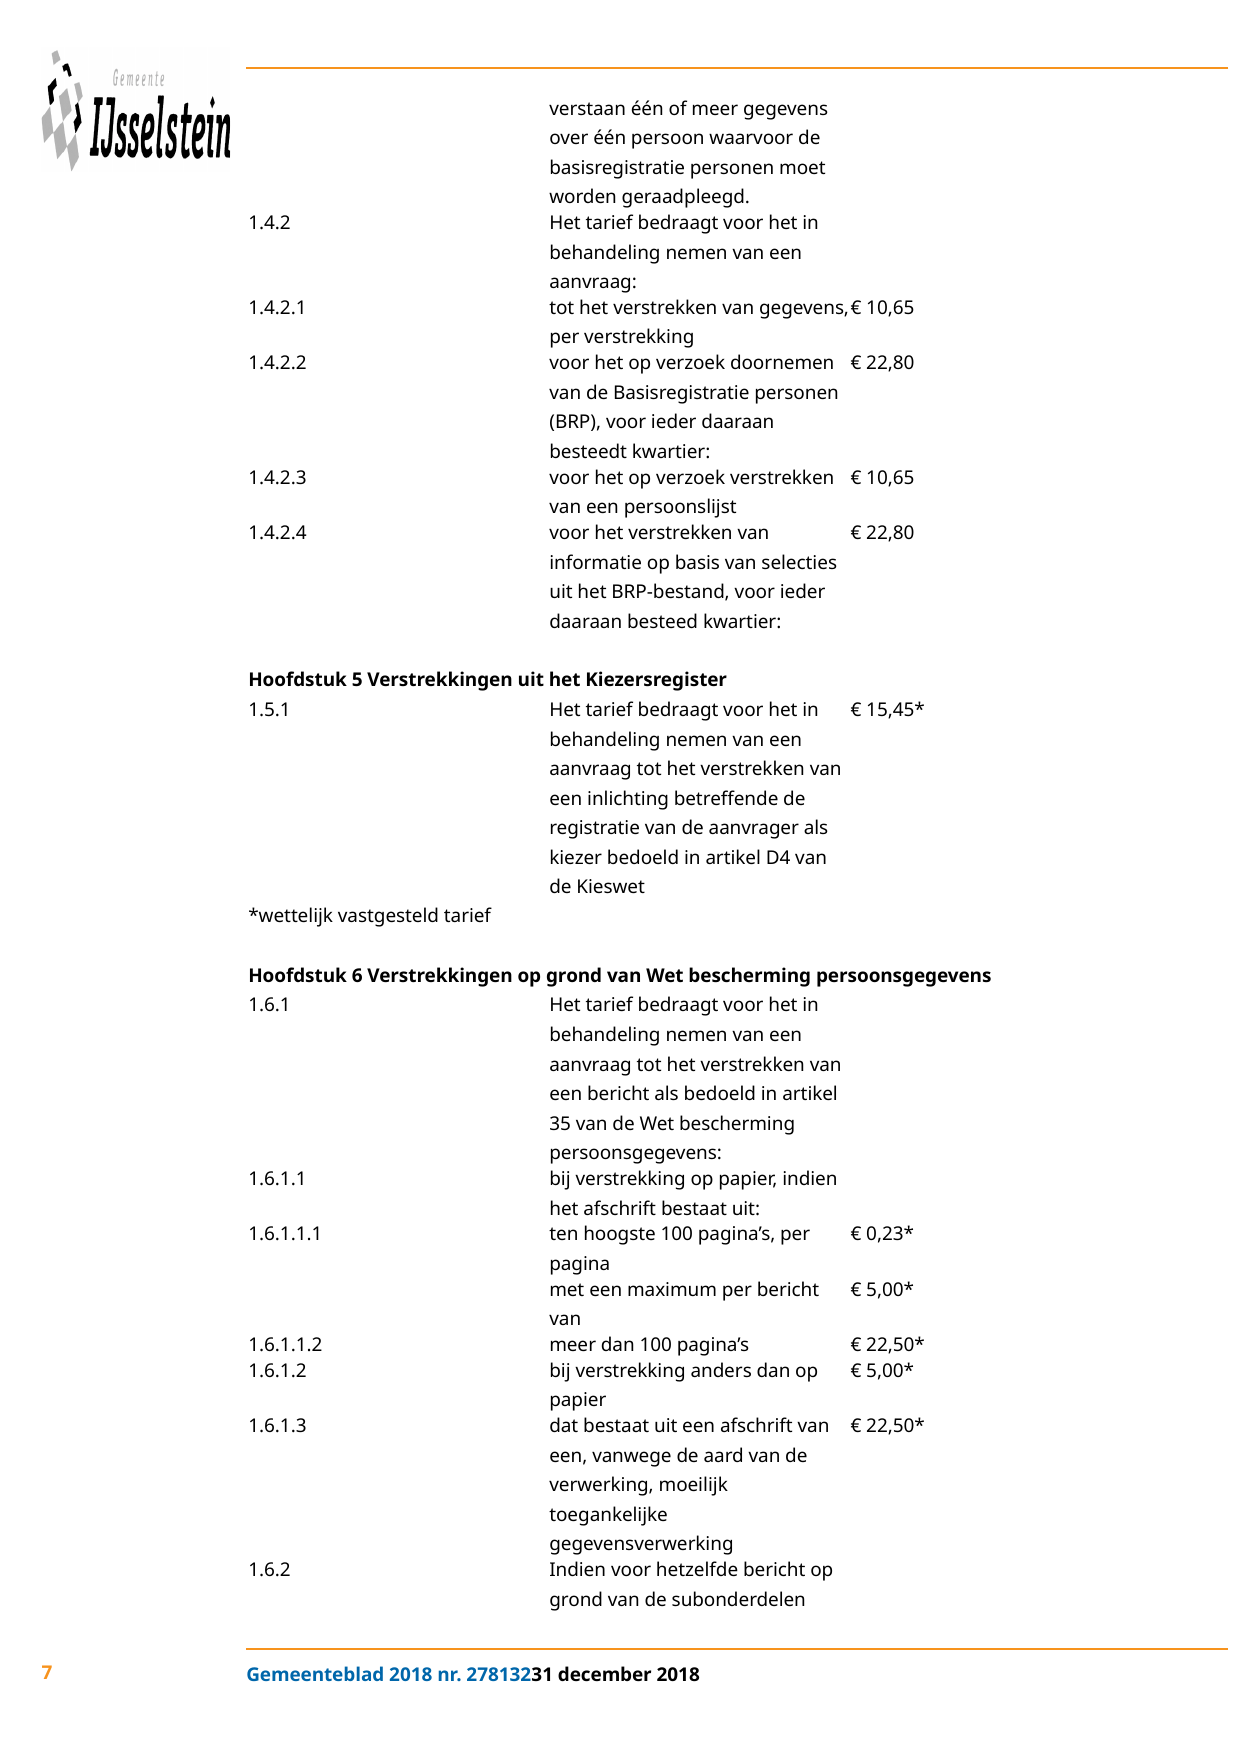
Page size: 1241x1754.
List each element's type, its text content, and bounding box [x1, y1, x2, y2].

picture [41, 47, 231, 172]
table_cell € 22,80 [850, 350, 1152, 464]
table_header Het tarief bedraagt voor het in behandeling nemen van een aanvraag tot het verstrekken van een inlichting betreffende de registratie van de aanvrager als kiezer bedoeld in artikel D4 van de Kieswet [549, 696, 850, 899]
table_cell € 0,23* [850, 1221, 1152, 1276]
table_cell € 22,50* [850, 1412, 1152, 1556]
table_cell 1.4.2.3 [248, 464, 549, 519]
table_cell € 10,65 [850, 464, 1152, 519]
table_cell 1.4.2.2 [248, 350, 549, 464]
table_header [248, 95, 549, 209]
text Hoofdstuk 5 Verstrekkingen uit het Kiezersregister [248, 667, 1152, 692]
table_cell bij verstrekking anders dan op papier [549, 1357, 850, 1412]
table_cell met een maximum per bericht van [549, 1276, 850, 1331]
table_header € 15,45* [850, 696, 1152, 899]
table_cell 1.6.1.2 [248, 1357, 549, 1412]
table_cell meer dan 100 pagina’s [549, 1331, 850, 1357]
table_header [850, 992, 1152, 1165]
table_cell [850, 209, 1152, 294]
table_cell Indien voor hetzelfde bericht op grond van de subonderdelen [549, 1556, 850, 1612]
table_cell € 5,00* [850, 1357, 1152, 1412]
table_cell ten hoogste 100 pagina’s, per pagina [549, 1221, 850, 1276]
table_cell 1.6.1.1 [248, 1165, 549, 1221]
table_cell 1.4.2.1 [248, 294, 549, 349]
table_cell bij verstrekking op papier, indien het afschrift bestaat uit: [549, 1165, 850, 1221]
table_cell tot het verstrekken van gegevens, per verstrekking [549, 294, 850, 349]
table_cell 1.6.2 [248, 1556, 549, 1612]
text Hoofdstuk 6 Verstrekkingen op grond van Wet bescherming persoonsgegevens [248, 962, 1152, 988]
table_cell 1.6.1.3 [248, 1412, 549, 1556]
table_header verstaan één of meer gegevens over één persoon waarvoor de basisregistratie personen moet worden geraadpleegd. [549, 95, 850, 209]
table_cell Het tarief bedraagt voor het in behandeling nemen van een aanvraag: [549, 209, 850, 294]
table_cell 1.4.2 [248, 209, 549, 294]
table_cell voor het verstrekken van informatie op basis van selecties uit het BRP-bestand, voor ieder daaraan besteed kwartier: [549, 519, 850, 634]
table_cell dat bestaat uit een afschrift van een, vanwege de aard van de verwerking, moeilijk toegankelijke gegevensverwerking [549, 1412, 850, 1556]
table_cell voor het op verzoek verstrekken van een persoonslijst [549, 464, 850, 519]
table_cell € 5,00* [850, 1276, 1152, 1331]
table_header 1.6.1 [248, 992, 549, 1165]
table_header 1.5.1 [248, 696, 549, 899]
table_cell [850, 1556, 1152, 1612]
text *wettelijk vastgesteld tarief [248, 903, 1152, 928]
table_cell 1.6.1.1.1 [248, 1221, 549, 1276]
table_cell [850, 1165, 1152, 1221]
table_cell € 10,65 [850, 294, 1152, 349]
table_cell 1.6.1.1.2 [248, 1331, 549, 1357]
table_header [850, 95, 1152, 209]
table_cell € 22,80 [850, 519, 1152, 634]
table_cell voor het op verzoek doornemen van de Basisregistratie personen (BRP), voor ieder daaraan besteedt kwartier: [549, 350, 850, 464]
table_cell [248, 1276, 549, 1331]
table_header Het tarief bedraagt voor het in behandeling nemen van een aanvraag tot het verstrekken van een bericht als bedoeld in artikel 35 van de Wet bescherming persoonsgegevens: [549, 992, 850, 1165]
table_cell 1.4.2.4 [248, 519, 549, 634]
table_cell € 22,50* [850, 1331, 1152, 1357]
